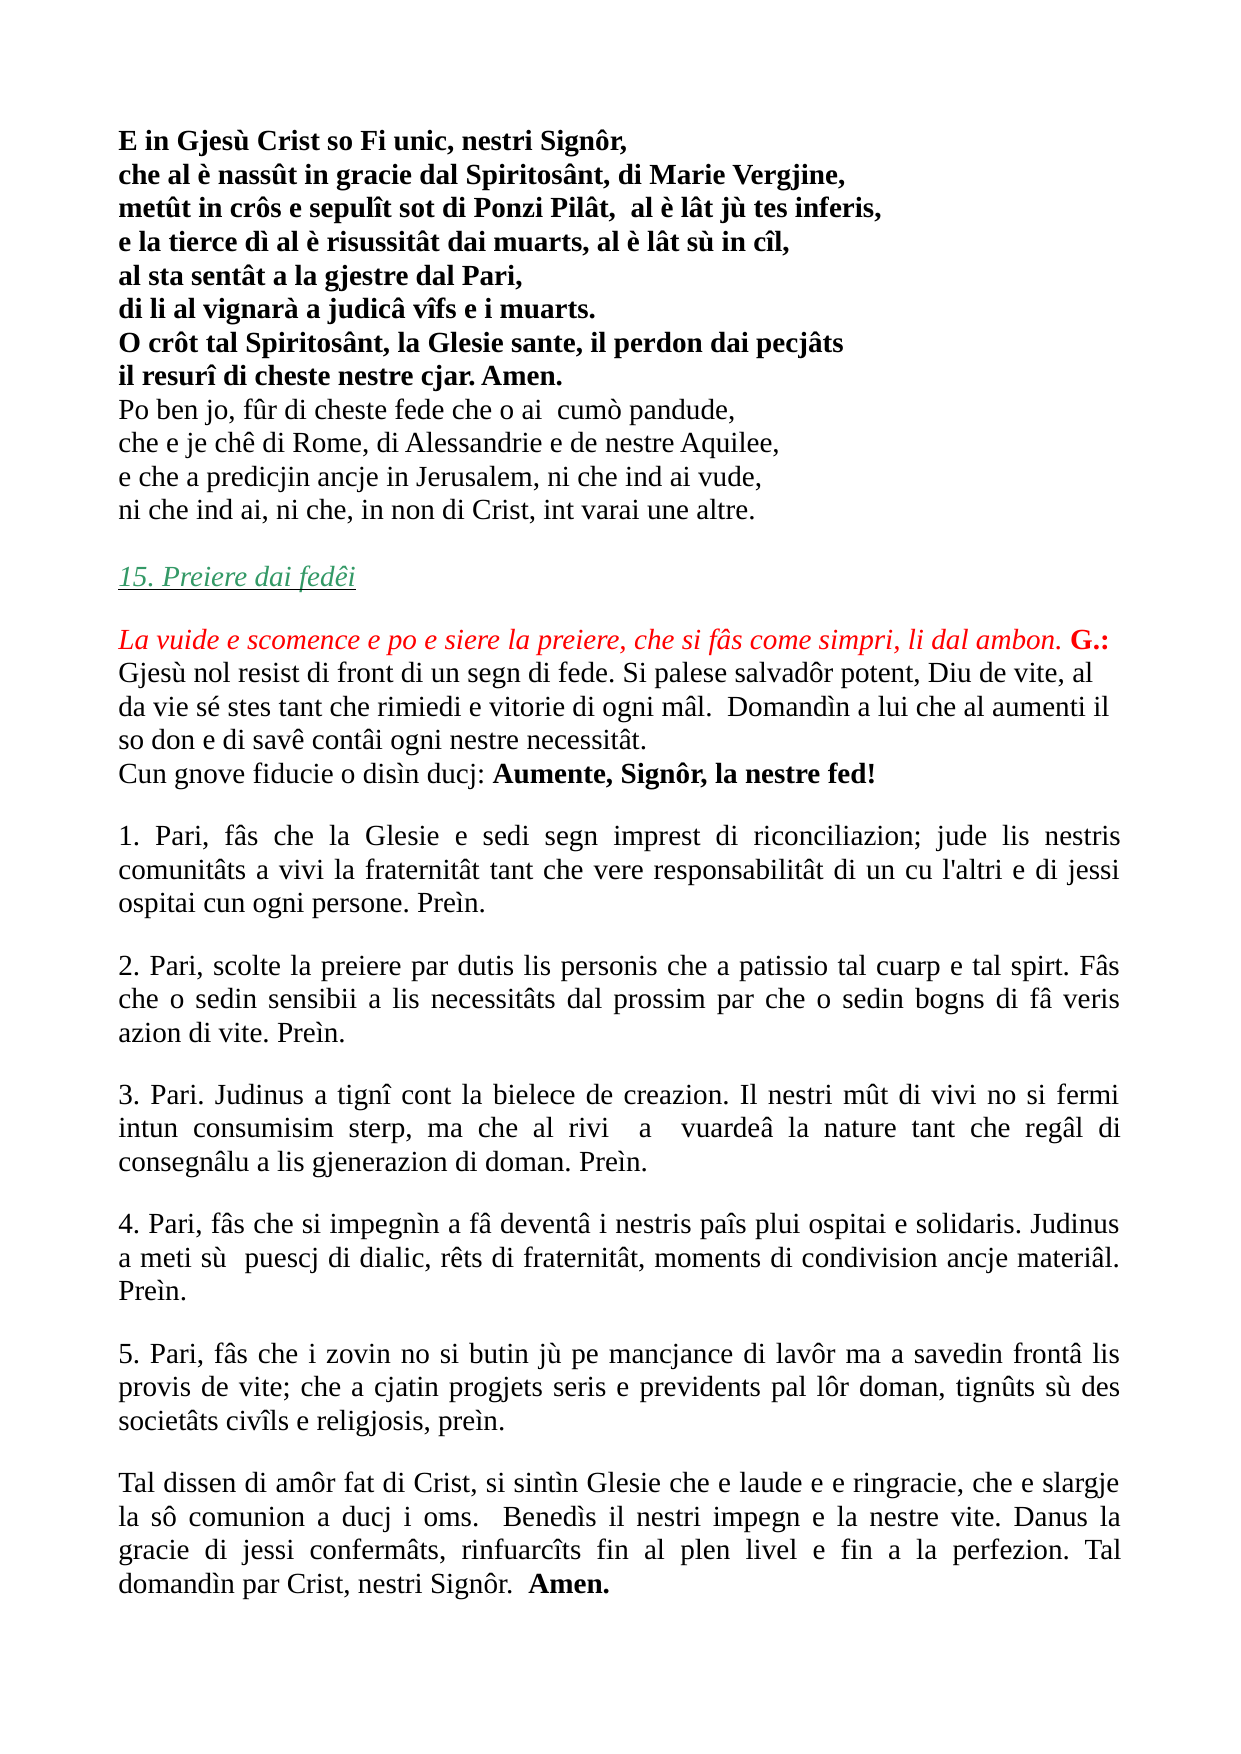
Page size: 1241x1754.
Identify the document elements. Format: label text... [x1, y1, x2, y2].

text il resurî di cheste nestre cjar. Amen. [118, 358, 1122, 392]
text Tal dissen di amôr fat di Crist, si sintìn Glesie che e laude e e ringracie, che e slargje la sô comunion a ducj i oms. Benedìs il nestri impegn e la nestre vite. Danus la gracie di jessi confermâts, rinfuarcîts fin al plen livel e fin a la perfezion. Tal domandìn par Crist, nestri Signôr. Amen. [118, 1465, 1122, 1599]
text che al è nassût in gracie dal Spiritosânt, di Marie Vergjine, [118, 157, 1122, 191]
text Po ben jo, fûr di cheste fede che o ai cumò pandude, [118, 392, 1122, 425]
text 2. Pari, scolte la preiere par dutis lis personis che a patissio tal cuarp e tal spirt. Fâs che o sedin sensibii a lis necessitâts dal prossim par che o sedin bogns di fâ veris azion di vite. Preìn. [118, 948, 1122, 1048]
text ni che ind ai, ni che, in non di Crist, int varai une altre. [118, 492, 1122, 526]
text e la tierce dì al è risussitât dai muarts, al è lât sù in cîl, [118, 224, 1122, 258]
text O crôt tal Spiritosânt, la Glesie sante, il perdon dai pecjâts [118, 325, 1122, 358]
text metût in crôs e sepulît sot di Ponzi Pilât, al è lât jù tes inferis, [118, 191, 1122, 224]
text La vuide e scomence e po e siere la preiere, che si fâs come simpri, li dal ambon. G.: Gjesù nol resist di front di un segn di fede. Si palese salvadôr potent, Diu de vite, al da vie sé stes tant che rimiedi e vitorie di ogni mâl. Domandìn a lui che al aumenti il so don e di savê contâi ogni nestre necessitât. [118, 622, 1122, 756]
text che e je chê di Rome, di Alessandrie e de nestre Aquilee, [118, 425, 1122, 459]
text al sta sentât a la gjestre dal Pari, [118, 258, 1122, 291]
text 15. Preiere dai fedêi [118, 559, 1122, 593]
text Cun gnove fiducie o disìn ducj: Aumente, Signôr, la nestre fed! [118, 756, 1122, 789]
text 4. Pari, fâs che si impegnìn a fâ deventâ i nestris paîs plui ospitai e solidaris. Judinus a meti sù puescj di dialic, rêts di fraternitât, moments di condivision ancje materiâl. Preìn. [118, 1206, 1122, 1307]
text di li al vignarà a judicâ vîfs e i muarts. [118, 291, 1122, 325]
text E in Gjesù Crist so Fi unic, nestri Signôr, [118, 123, 1122, 157]
text 3. Pari. Judinus a tignî cont la bielece de creazion. Il nestri mût di vivi no si fermi intun consumisim sterp, ma che al rivi a vuardeâ la nature tant che regâl di consegnâlu a lis gjenerazion di doman. Preìn. [118, 1077, 1122, 1178]
text 1. Pari, fâs che la Glesie e sedi segn imprest di riconciliazion; jude lis nestris comunitâts a vivi la fraternitât tant che vere responsabilitât di un cu l'altri e di jessi ospitai cun ogni persone. Preìn. [118, 818, 1122, 919]
text e che a predicjin ancje in Jerusalem, ni che ind ai vude, [118, 459, 1122, 492]
text 5. Pari, fâs che i zovin no si butin jù pe mancjance di lavôr ma a savedin frontâ lis provis de vite; che a cjatin progjets seris e previdents pal lôr doman, tignûts sù des societâts civîls e religjosis, preìn. [118, 1336, 1122, 1436]
